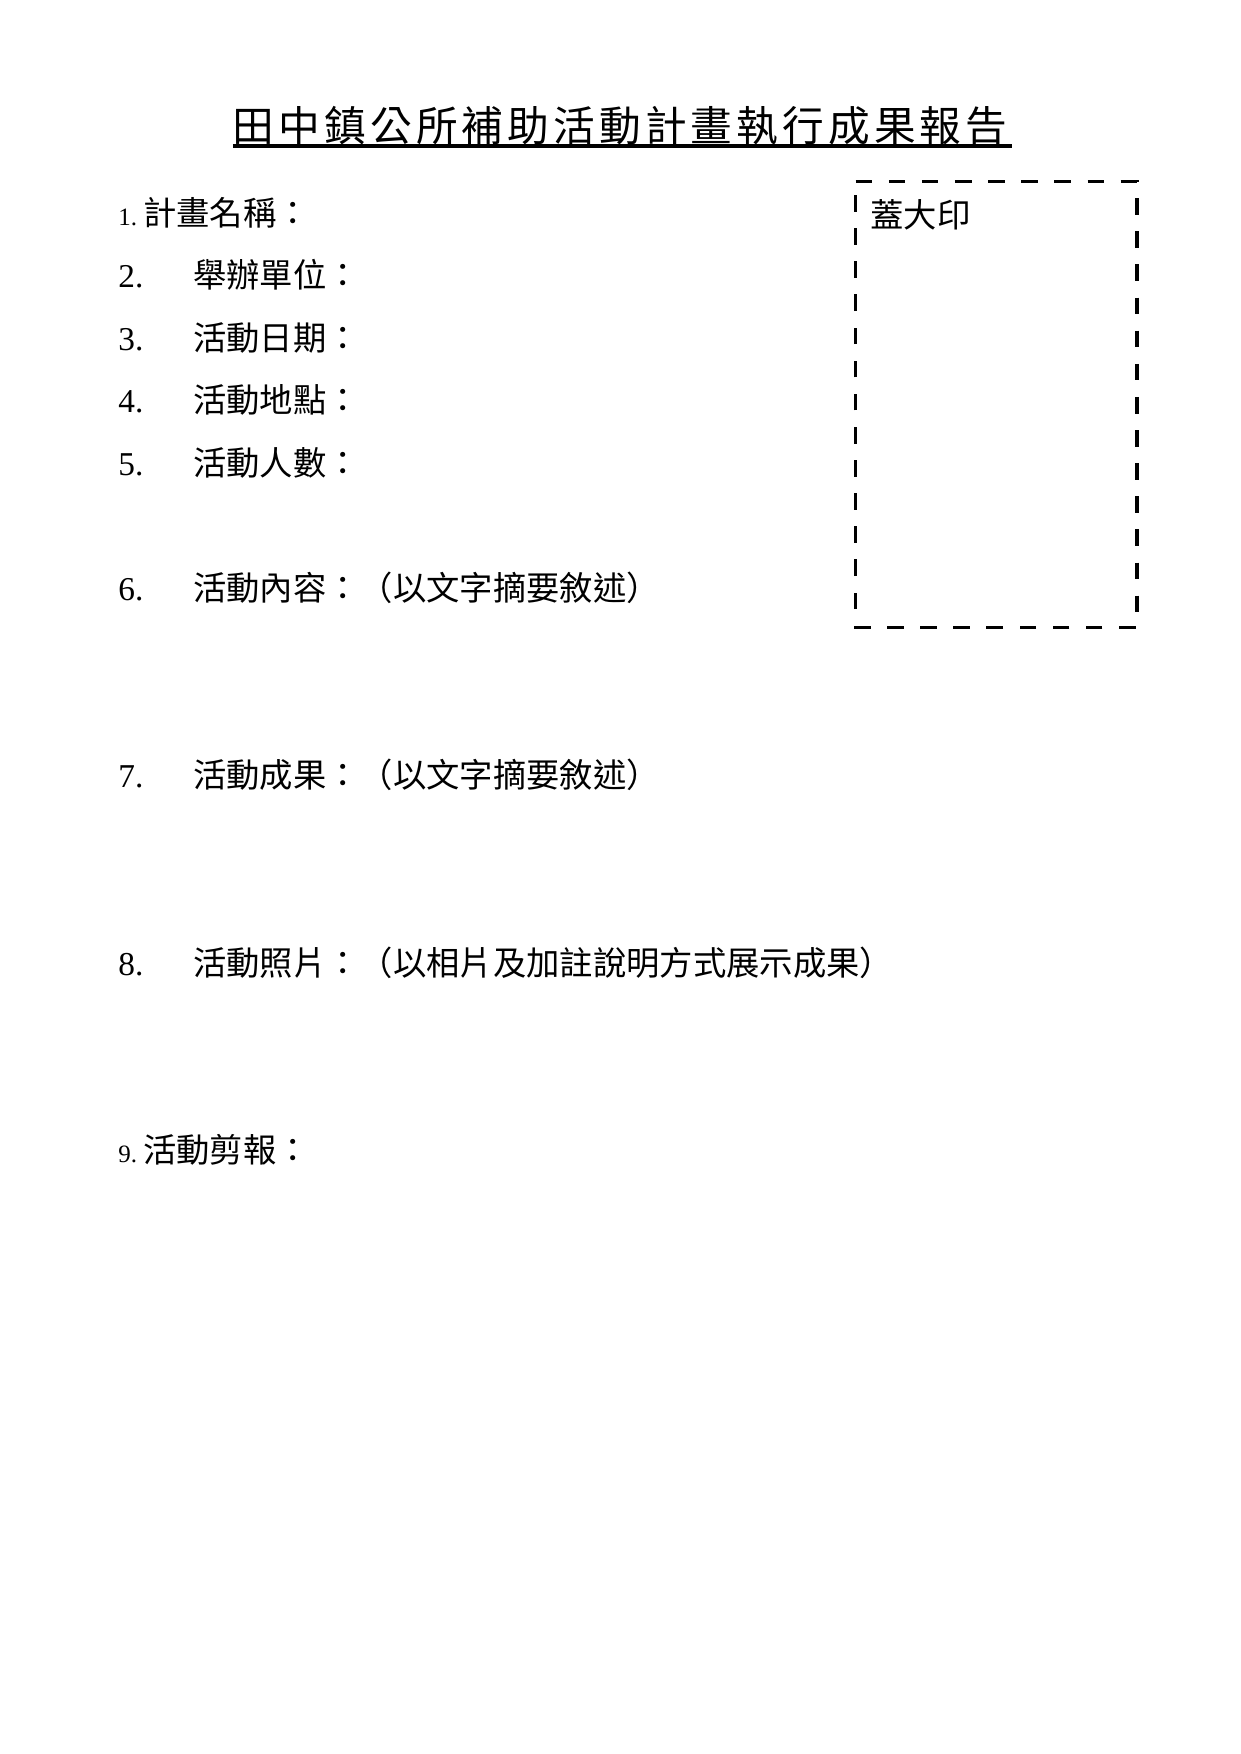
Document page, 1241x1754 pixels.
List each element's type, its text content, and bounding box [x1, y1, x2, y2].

list 活動人數： [118, 419, 856, 481]
list 活動日期： [118, 294, 856, 356]
list 活動內容：（以文字摘要敘述） [118, 544, 856, 606]
list 計畫名稱： [118, 169, 1122, 231]
list 活動照片：（以相片及加註說明方式展示成果） [118, 919, 1122, 981]
list 活動成果：（以文字摘要敘述） [118, 731, 1122, 794]
list 活動剪報： [118, 1106, 1122, 1169]
text 田中鎮公所補助活動計畫執行成果報告 [118, 81, 1122, 144]
list 舉辦單位： [118, 231, 856, 294]
list 活動地點： [118, 356, 856, 419]
